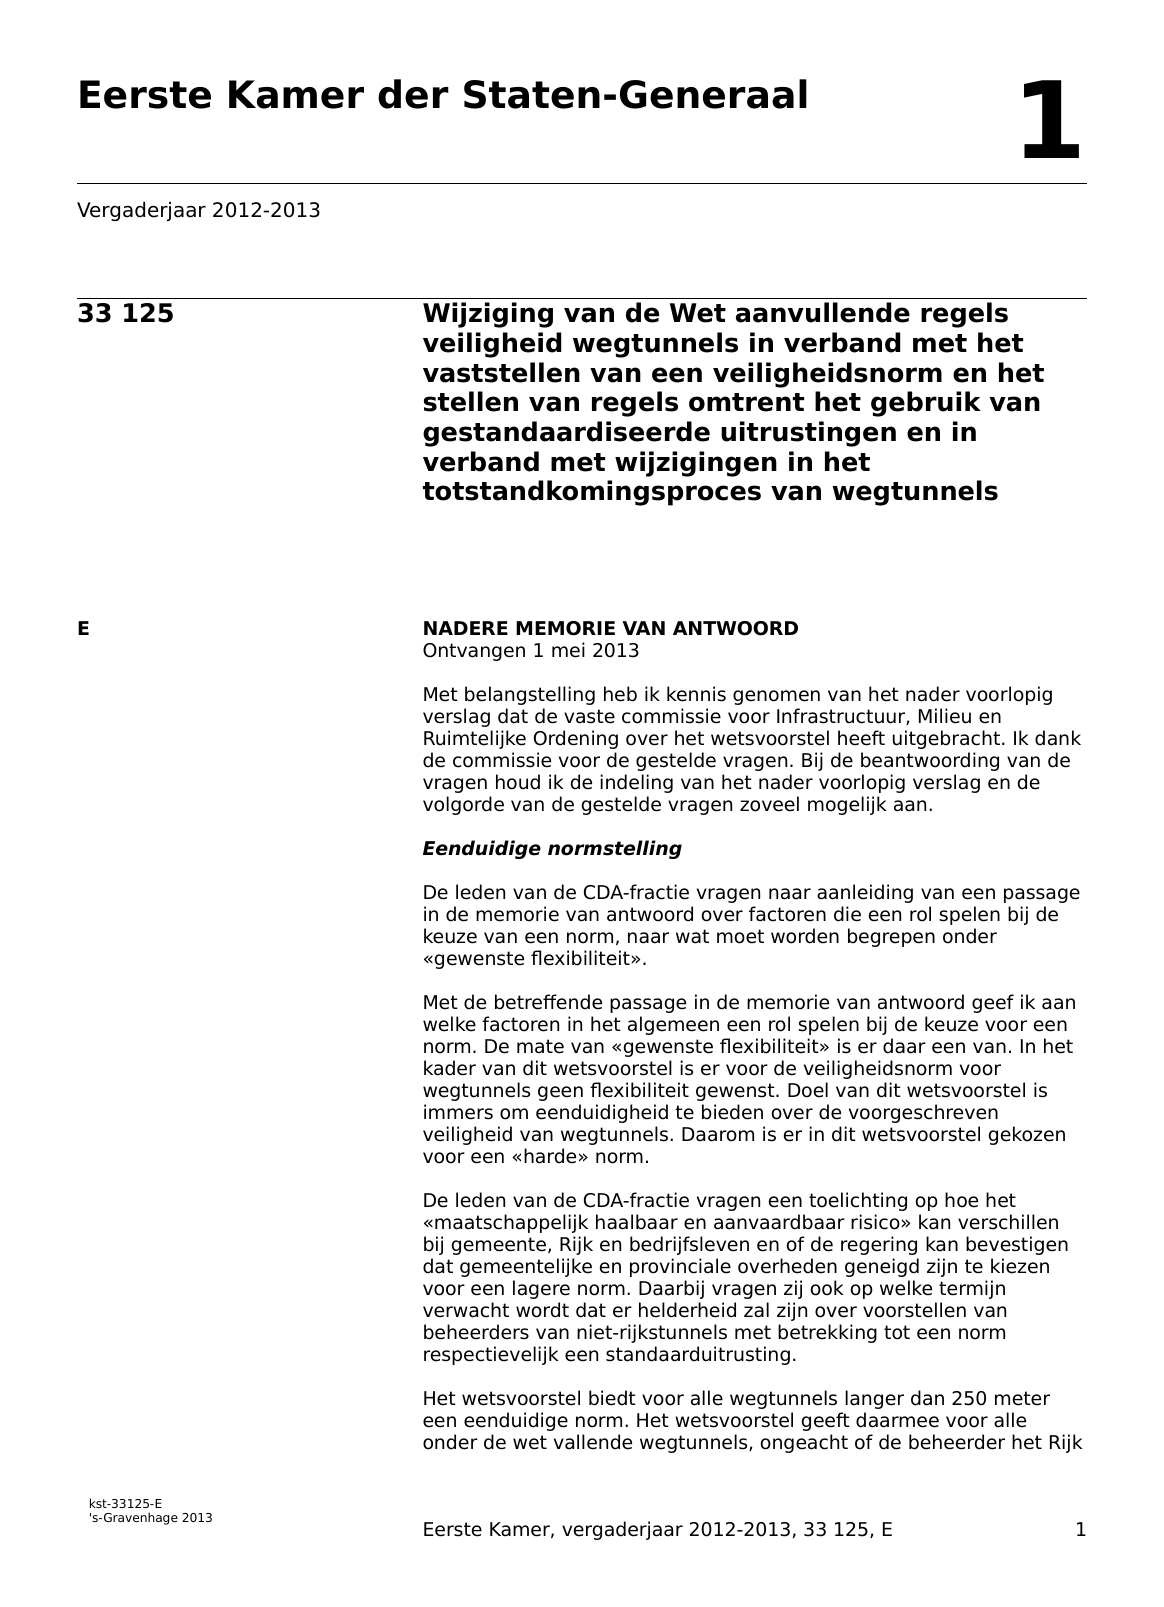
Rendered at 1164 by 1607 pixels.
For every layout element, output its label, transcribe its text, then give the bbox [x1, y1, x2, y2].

table_header 1 [886, 59, 1087, 183]
text kst-33125-E [88, 1497, 323, 1511]
text 's-Gravenhage 2013 [88, 1511, 323, 1525]
text De leden van de CDA-fractie vragen een toelichting op hoe het «maatschappelijk haalbaar en aanvaardbaar risico» kan verschillen bij gemeente, Rijk en bedrijfsleven en of de regering kan bevestigen dat gemeentelijke en provinciale overheden geneigd zijn te kiezen voor een lagere norm. Daarbij vragen zij ook op welke termijn verwacht wordt dat er helderheid zal zijn over voorstellen van beheerders van niet-rijkstunnels met betrekking tot een norm respectievelijk een standaarduitrusting. [422, 1190, 1087, 1366]
text Ontvangen 1 mei 2013 [422, 640, 1087, 662]
text Met belangstelling heb ik kennis genomen van het nader voorlopig verslag dat de vaste commissie voor Infrastructuur, Milieu en Ruimtelijke Ordening over het wetsvoorstel heeft uitgebracht. Ik dank de commissie voor de gestelde vragen. Bij de beantwoording van de vragen houd ik de indeling van het nader voorlopig verslag en de volgorde van de gestelde vragen zoveel mogelijk aan. [422, 684, 1087, 816]
table_cell Vergaderjaar 2012-2013 [77, 184, 1087, 298]
subtitle E NADERE MEMORIE VAN ANTWOORD [77, 618, 1087, 640]
text Met de betreffende passage in de memorie van antwoord geef ik aan welke factoren in het algemeen een rol spelen bij de keuze voor een norm. De mate van «gewenste flexibiliteit» is er daar een van. In het kader van dit wetsvoorstel is er voor de veiligheidsnorm voor wegtunnels geen flexibiliteit gewenst. Doel van dit wetsvoorstel is immers om eenduidigheid te bieden over de voorgeschreven veiligheid van wegtunnels. Daarom is er in dit wetsvoorstel gekozen voor een «harde» norm. [422, 992, 1087, 1168]
subtitle Eenduidige normstelling [422, 838, 1087, 860]
subtitle 33 125 Wijziging van de Wet aanvullende regels veiligheid wegtunnels in verband met het vaststellen van een veiligheidsnorm en het stellen van regels omtrent het gebruik van gestandaardiseerde uitrustingen en in verband met wijzigingen in het totstandkomingsproces van wegtunnels [77, 299, 1087, 507]
text Het wetsvoorstel biedt voor alle wegtunnels langer dan 250 meter een eenduidige norm. Het wetsvoorstel geeft daarmee voor alle onder de wet vallende wegtunnels, ongeacht of de beheerder het Rijk [422, 1388, 1087, 1454]
table_header Eerste Kamer der Staten-Generaal [77, 59, 886, 183]
text De leden van de CDA-fractie vragen naar aanleiding van een passage in de memorie van antwoord over factoren die een rol spelen bij de keuze van een norm, naar wat moet worden begrepen onder «gewenste flexibiliteit». [422, 882, 1087, 970]
